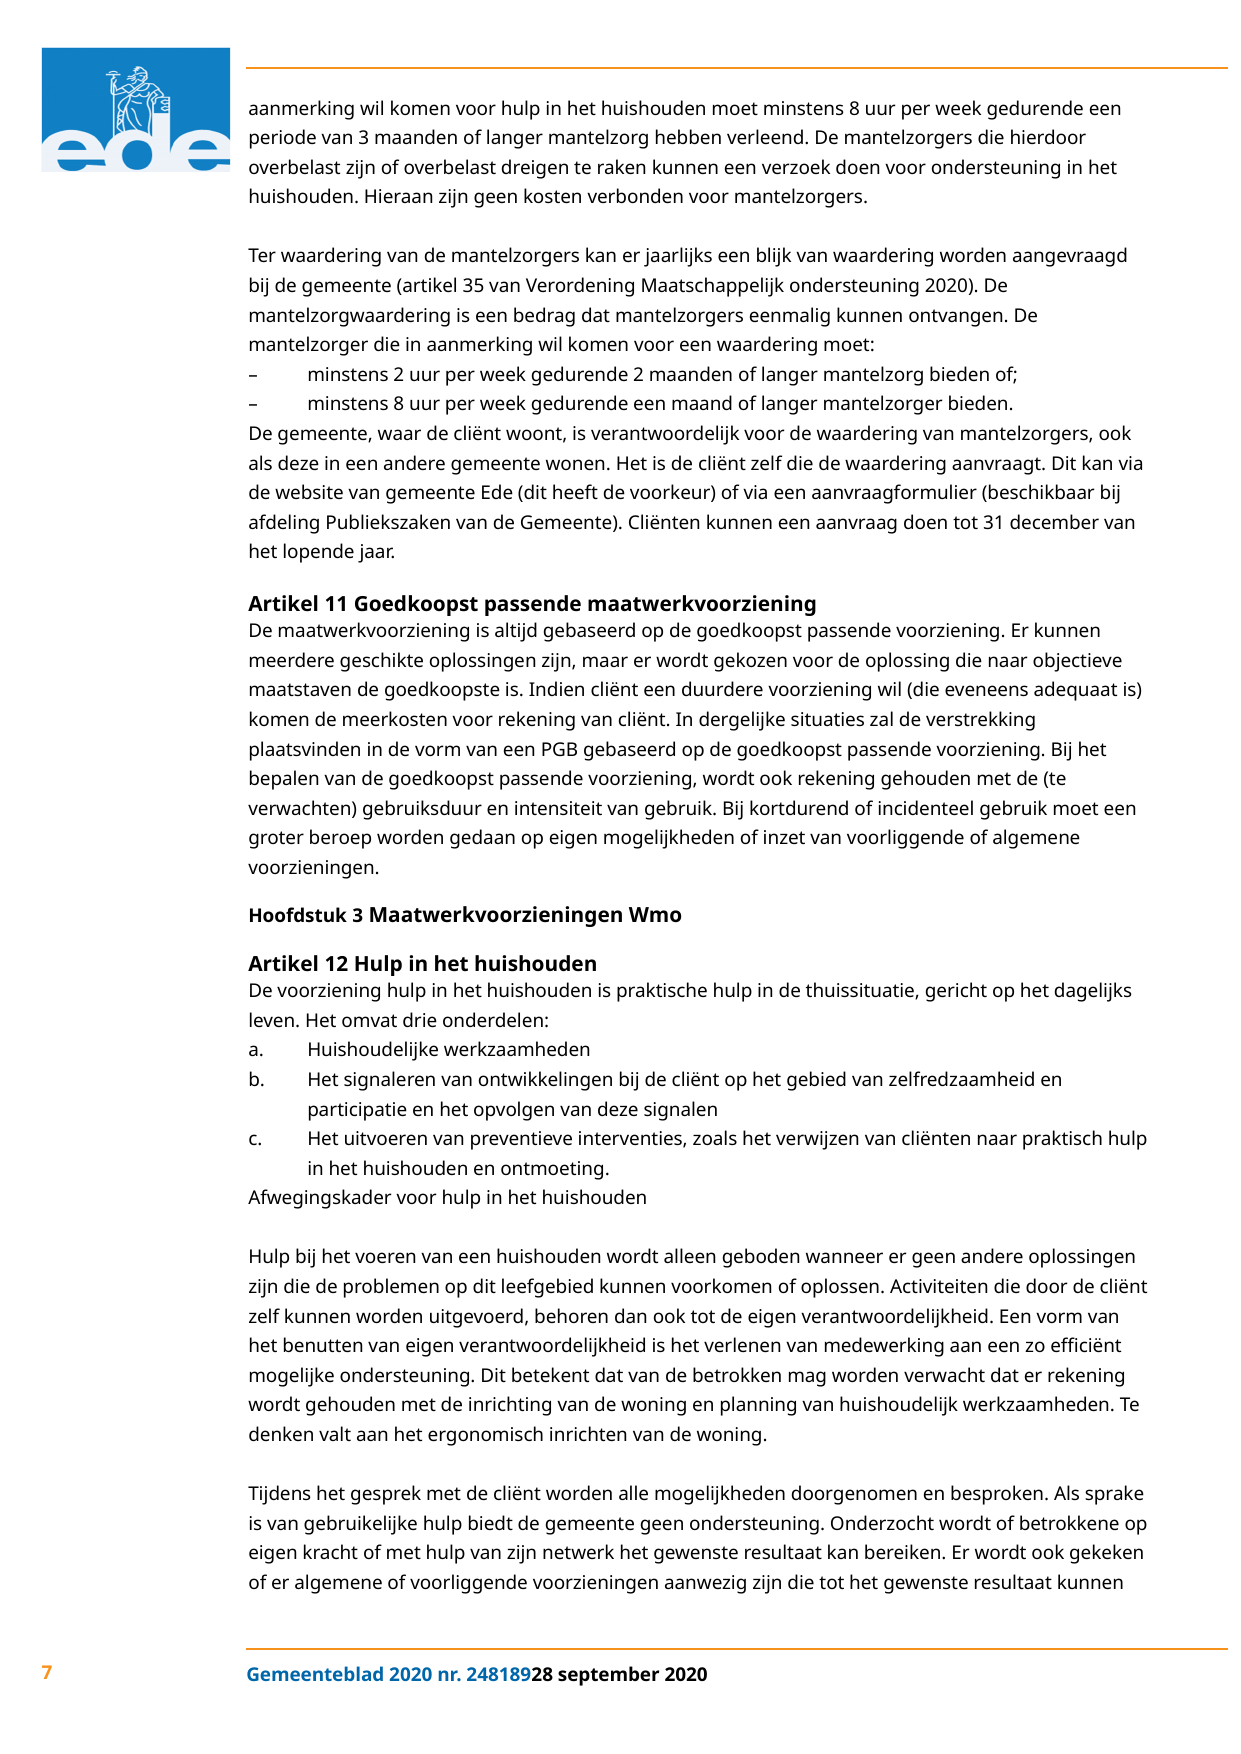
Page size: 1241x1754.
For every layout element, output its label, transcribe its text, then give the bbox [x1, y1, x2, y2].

list minstens 8 uur per week gedurende een maand of langer mantelzorger bieden. [248, 391, 1152, 416]
list Huishoudelijke werkzaamheden [248, 1037, 1152, 1062]
text Tijdens het gesprek met de cliënt worden alle mogelijkheden doorgenomen en besproken. Als sprake is van gebruikelijke hulp biedt de gemeente geen ondersteuning. Onderzocht wordt of betrokkene op eigen kracht of met hulp van zijn netwerk het gewenste resultaat kan bereiken. Er wordt ook gekeken of er algemene of voorliggende voorzieningen aanwezig zijn die tot het gewenste resultaat kunnen [248, 1480, 1152, 1595]
text De voorziening hulp in het huishouden is praktische hulp in de thuissituatie, gericht op het dagelijks leven. Het omvat drie onderdelen: [248, 977, 1152, 1033]
text Ter waardering van de mantelzorgers kan er jaarlijks een blijk van waardering worden aangevraagd bij de gemeente (artikel 35 van Verordening Maatschappelijk ondersteuning 2020). De mantelzorgwaardering is een bedrag dat mantelzorgers eenmalig kunnen ontvangen. De mantelzorger die in aanmerking wil komen voor een waardering moet: [248, 243, 1152, 357]
text Hulp bij het voeren van een huishouden wordt alleen geboden wanneer er geen andere oplossingen zijn die de problemen op dit leefgebied kunnen voorkomen of oplossen. Activiteiten die door de cliënt zelf kunnen worden uitgevoerd, behoren dan ook tot de eigen verantwoordelijkheid. Een vorm van het benutten van eigen verantwoordelijkheid is het verlenen van medewerking aan een zo efficiënt mogelijke ondersteuning. Dit betekent dat van de betrokken mag worden verwacht dat er rekening wordt gehouden met de inrichting van de woning en planning van huishoudelijk werkzaamheden. Te denken valt aan het ergonomisch inrichten van de woning. [248, 1244, 1152, 1447]
text Afwegingskader voor hulp in het huishouden [248, 1184, 1152, 1210]
text Artikel 12 Hulp in het huishouden [248, 949, 1152, 977]
picture [41, 47, 231, 172]
list minstens 2 uur per week gedurende 2 maanden of langer mantelzorg bieden of; [248, 361, 1152, 387]
text De maatwerkvoorziening is altijd gebaseerd op de goedkoopst passende voorziening. Er kunnen meerdere geschikte oplossingen zijn, maar er wordt gekozen voor de oplossing die naar objectieve maatstaven de goedkoopste is. Indien cliënt een duurdere voorziening wil (die eveneens adequaat is) komen de meerkosten voor rekening van cliënt. In dergelijke situaties zal de verstrekking plaatsvinden in de vorm van een PGB gebaseerd op de goedkoopst passende voorziening. Bij het bepalen van de goedkoopst passende voorziening, wordt ook rekening gehouden met de (te verwachten) gebruiksduur en intensiteit van gebruik. Bij kortdurend of incidenteel gebruik moet een groter beroep worden gedaan op eigen mogelijkheden of inzet van voorliggende of algemene voorzieningen. [248, 617, 1152, 880]
list Het signaleren van ontwikkelingen bij de cliënt op het gebied van zelfredzaamheid en participatie en het opvolgen van deze signalen [248, 1066, 1152, 1121]
text aanmerking wil komen voor hulp in het huishouden moet minstens 8 uur per week gedurende een periode van 3 maanden of langer mantelzorg hebben verleend. De mantelzorgers die hierdoor overbelast zijn of overbelast dreigen te raken kunnen een verzoek doen voor ondersteuning in het huishouden. Hieraan zijn geen kosten verbonden voor mantelzorgers. [248, 95, 1152, 209]
text Hoofdstuk 3 Maatwerkvoorzieningen Wmo [248, 900, 1152, 928]
text Artikel 11 Goedkoopst passende maatwerkvoorziening [248, 589, 1152, 617]
text De gemeente, waar de cliënt woont, is verantwoordelijk voor de waardering van mantelzorgers, ook als deze in een andere gemeente wonen. Het is de cliënt zelf die de waardering aanvraagt. Dit kan via de website van gemeente Ede (dit heeft de voorkeur) of via een aanvraagformulier (beschikbaar bij afdeling Publiekszaken van de Gemeente). Cliënten kunnen een aanvraag doen tot 31 december van het lopende jaar. [248, 420, 1152, 564]
list Het uitvoeren van preventieve interventies, zoals het verwijzen van cliënten naar praktisch hulp in het huishouden en ontmoeting. [248, 1125, 1152, 1181]
